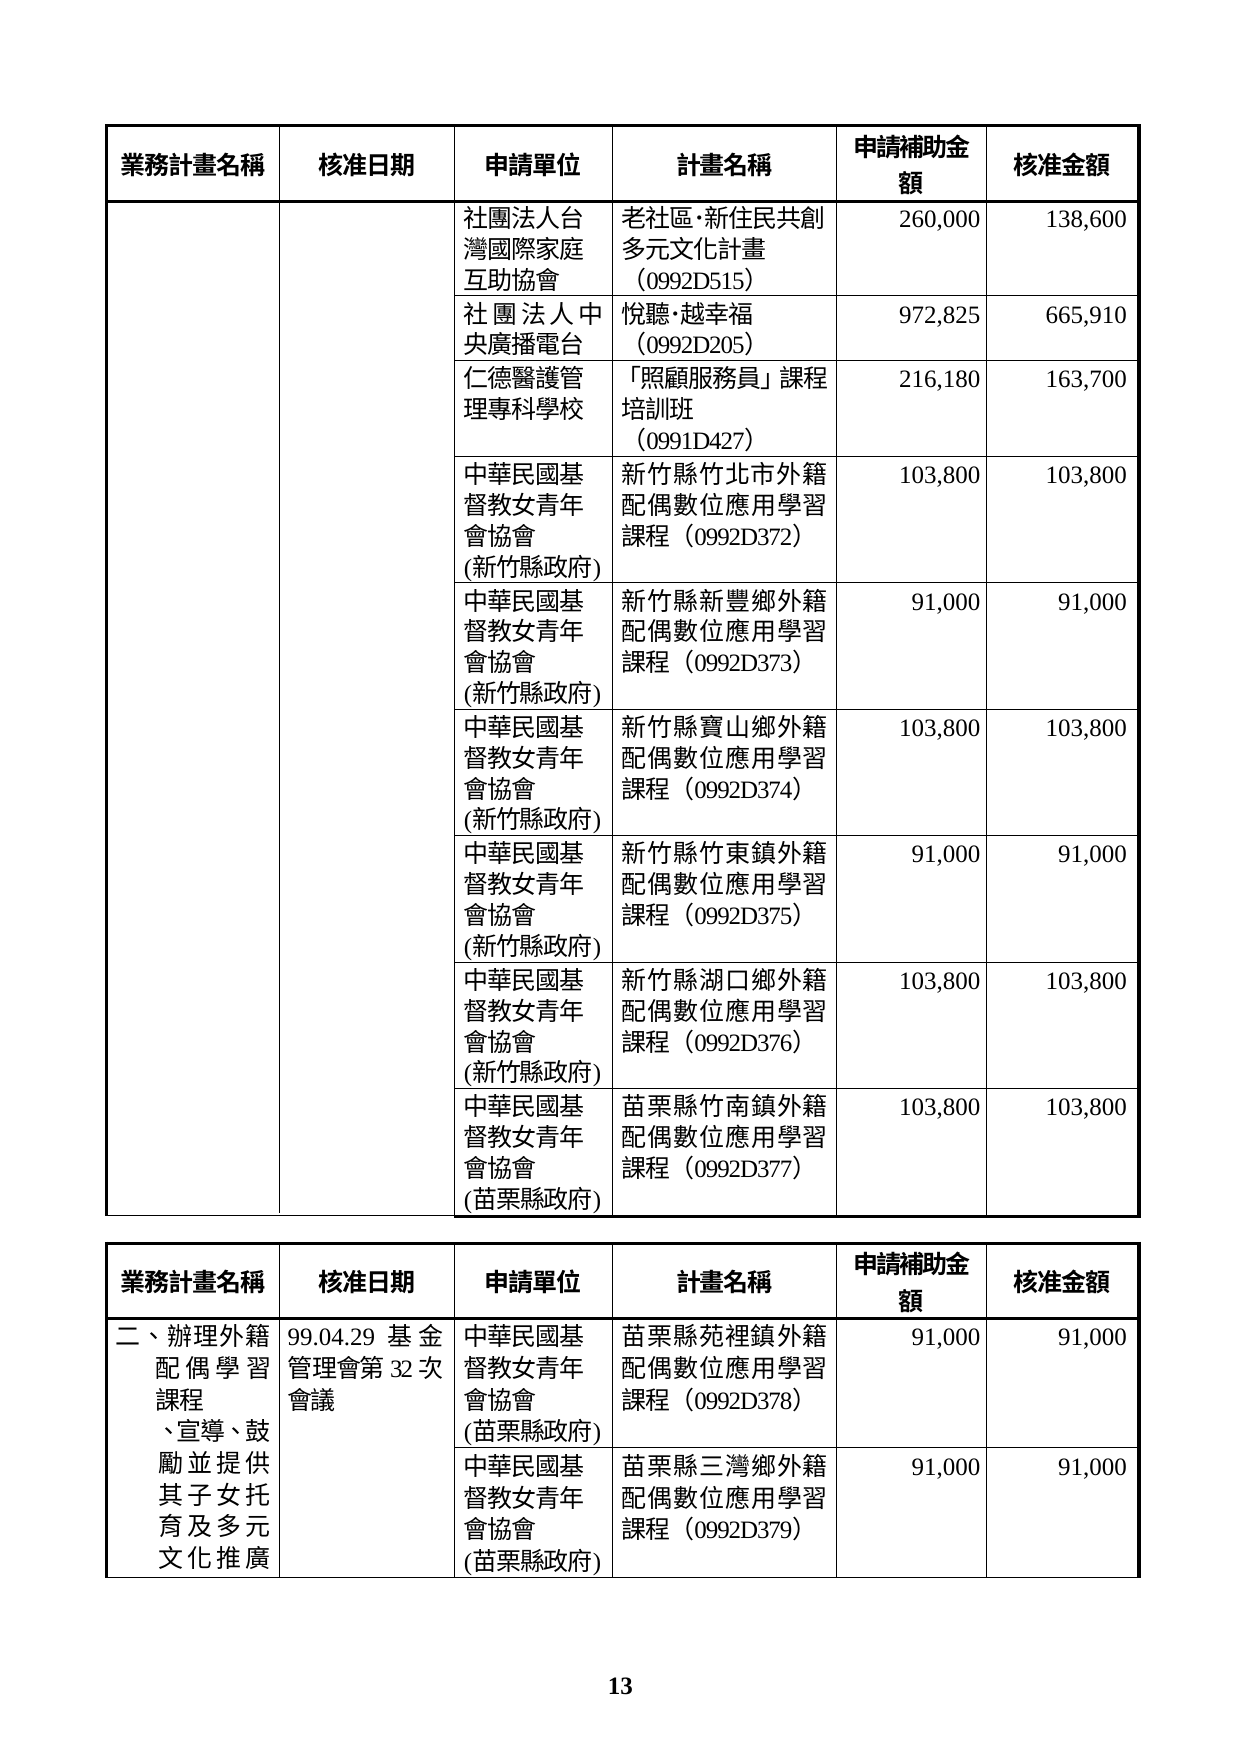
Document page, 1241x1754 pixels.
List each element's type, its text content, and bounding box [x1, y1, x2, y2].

table_cell 91,000 [987, 1320, 1137, 1447]
table_cell 新竹縣竹東鎮外籍配偶數位應用學習課程（0992D375） [613, 836, 836, 962]
table_header 申請單位 [455, 127, 612, 200]
table_cell 苗栗縣苑裡鎮外籍配偶數位應用學習課程（0992D378） [613, 1320, 836, 1447]
table_cell 138,600 [987, 203, 1137, 295]
table_cell 972,825 [837, 296, 986, 360]
table_cell 中華民國基督教女青年會協會 (苗栗縣政府) [455, 1089, 612, 1214]
table_cell 163,700 [987, 361, 1137, 456]
table_cell 91,000 [837, 1448, 986, 1577]
table_header 核准日期 [280, 1245, 454, 1317]
table_cell 新竹縣寶山鄉外籍配偶數位應用學習課程（0992D374） [613, 710, 836, 835]
table_cell 中華民國基督教女青年會協會 (新竹縣政府) [455, 583, 612, 709]
table_cell 仁德醫護管理專科學校 [455, 361, 612, 456]
table_cell 103,800 [987, 1089, 1137, 1214]
table_cell 中華民國基督教女青年會協會 (苗栗縣政府) [455, 1448, 612, 1577]
table_cell 91,000 [987, 583, 1137, 709]
table_cell 103,800 [987, 710, 1137, 835]
table_header 申請單位 [455, 1245, 612, 1317]
table_cell 91,000 [837, 1320, 986, 1447]
table_cell 中華民國基督教女青年會協會 (新竹縣政府) [455, 710, 612, 835]
table_cell 社團法人台灣國際家庭互助協會 [455, 203, 612, 295]
table_cell [108, 203, 280, 1214]
table_header 計畫名稱 [613, 1245, 836, 1317]
table_cell 中華民國基督教女青年會協會 (苗栗縣政府) [455, 1320, 612, 1447]
table_cell 老社區･新住民共創多元文化計畫 （0992D515） [613, 203, 836, 295]
table_cell 103,800 [837, 457, 986, 582]
table_header 計畫名稱 [613, 127, 836, 200]
table_header 業務計畫名稱 [108, 127, 279, 200]
table_header 核准金額 [987, 127, 1137, 200]
table_header 申請補助金額 [837, 1245, 986, 1317]
table_cell 苗栗縣三灣鄉外籍配偶數位應用學習課程（0992D379） [613, 1448, 836, 1577]
table_cell 苗栗縣竹南鎮外籍配偶數位應用學習課程（0992D377） [613, 1089, 836, 1214]
table_cell 103,800 [987, 457, 1137, 582]
table_header 業務計畫名稱 [108, 1245, 279, 1317]
table_cell 新竹縣竹北市外籍配偶數位應用學習課程（0992D372） [613, 457, 836, 582]
table_cell [280, 203, 454, 1214]
table_header 核准金額 [987, 1245, 1137, 1317]
table_cell 社團法人中央廣播電台 [455, 296, 612, 360]
table_cell 中華民國基督教女青年會協會 (新竹縣政府) [455, 457, 612, 582]
table_cell 悅聽･越幸福 （0992D205） [613, 296, 836, 360]
table_cell 新竹縣新豐鄉外籍配偶數位應用學習課程（0992D373） [613, 583, 836, 709]
table_cell 665,910 [987, 296, 1137, 360]
table_cell 99.04.29基金管理會第32次會議 [280, 1320, 454, 1577]
table_cell 103,800 [987, 963, 1137, 1088]
table_cell 中華民國基督教女青年會協會 (新竹縣政府) [455, 963, 612, 1088]
table_cell 91,000 [987, 836, 1137, 962]
table_cell 91,000 [987, 1448, 1137, 1577]
table_header 核准日期 [280, 127, 454, 200]
table_cell 中華民國基督教女青年會協會 (新竹縣政府) [455, 836, 612, 962]
table_header 申請補助金額 [837, 127, 986, 200]
table_cell 103,800 [837, 1089, 986, 1214]
table_cell 新竹縣湖口鄉外籍配偶數位應用學習課程（0992D376） [613, 963, 836, 1088]
table_cell 103,800 [837, 963, 986, 1088]
table_cell 「照顧服務員」課程培訓班（0991D427） [613, 361, 836, 456]
table_cell 91,000 [837, 836, 986, 962]
table_cell 91,000 [837, 583, 986, 709]
table_cell 260,000 [837, 203, 986, 295]
table_cell 103,800 [837, 710, 986, 835]
table_cell 二、辦理外籍配偶學習課程 、宣導、鼓勵並提供其子女托育及多元文化推廣 [108, 1320, 279, 1577]
table_cell 216,180 [837, 361, 986, 456]
